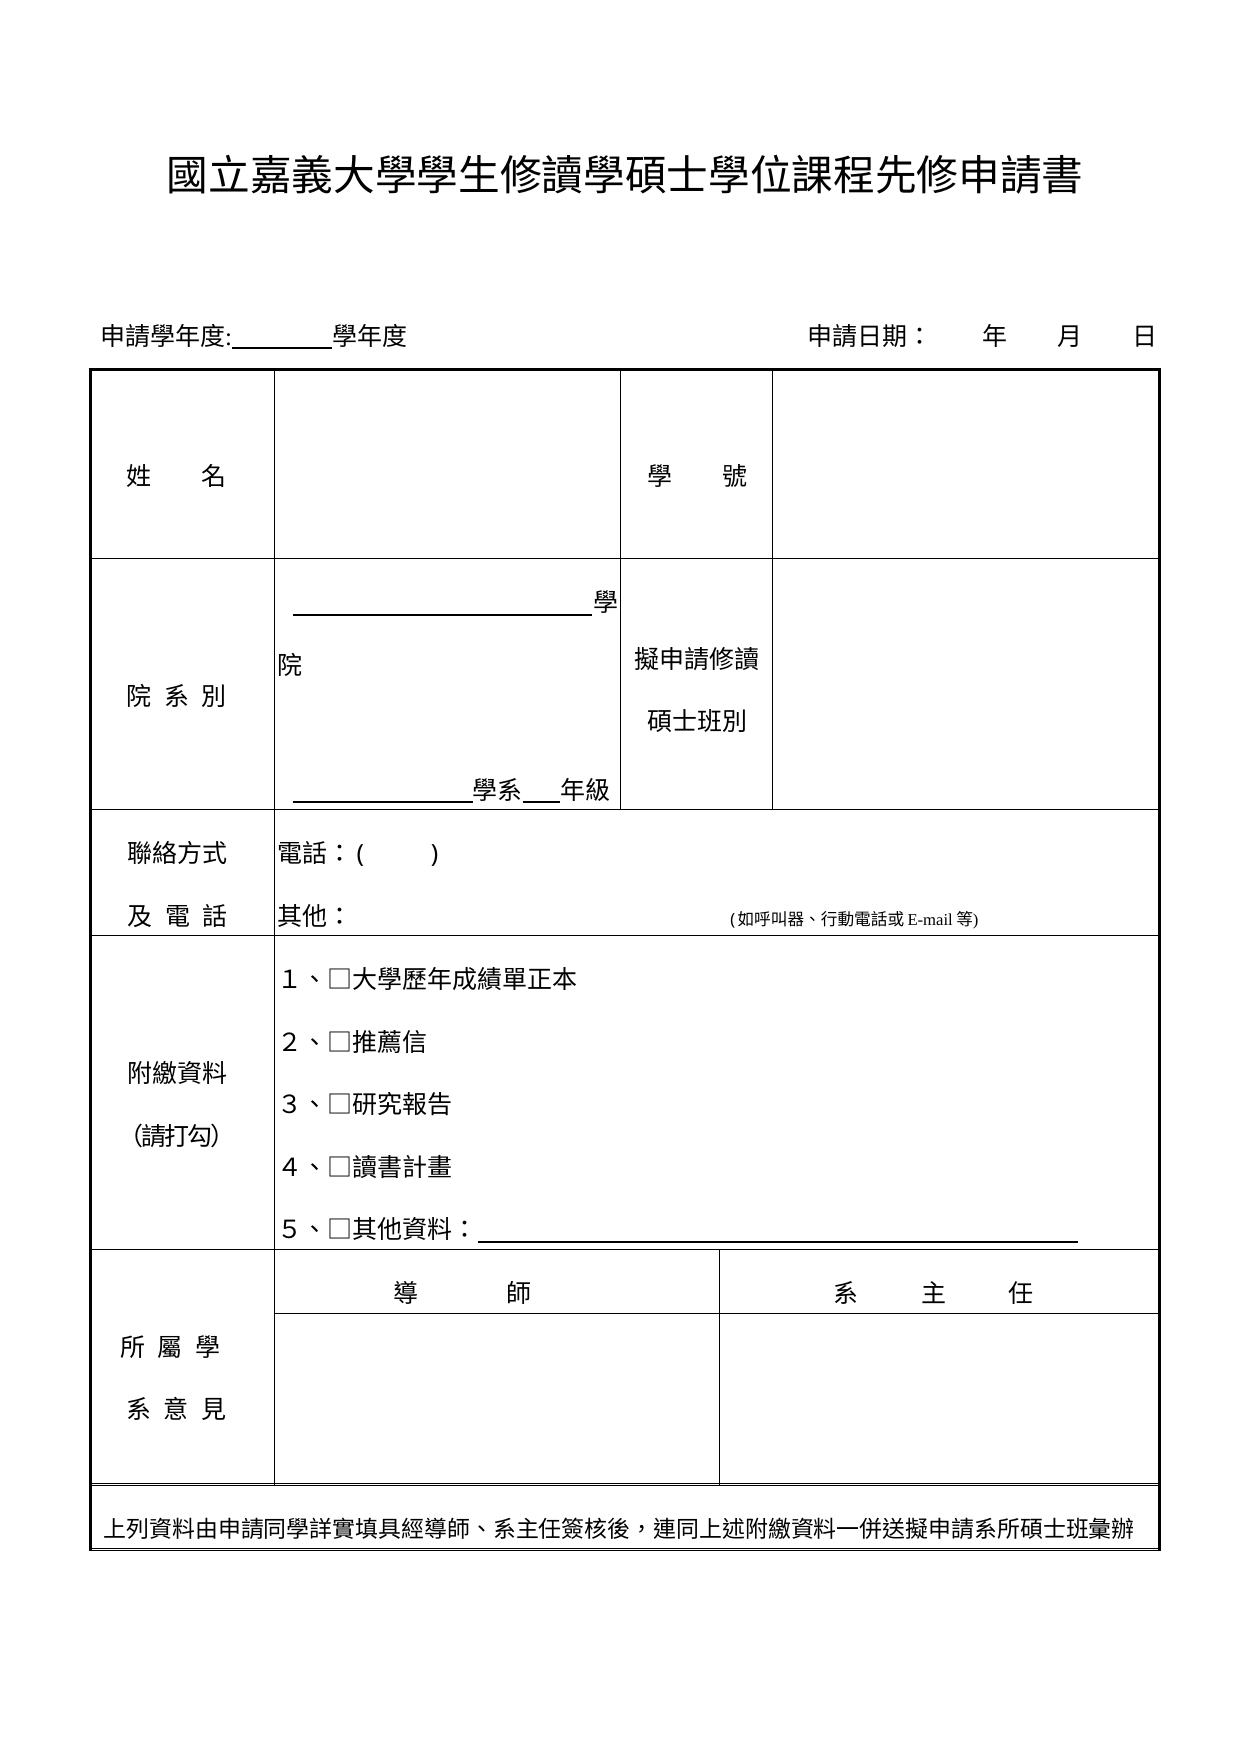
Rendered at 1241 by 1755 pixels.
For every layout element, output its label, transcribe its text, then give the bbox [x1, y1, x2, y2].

table_cell 學院 學系 年級 [275, 559, 620, 809]
table_cell 院 系 別 [92, 559, 274, 809]
table_header [275, 371, 620, 558]
table_cell [625, 1314, 719, 1482]
table_cell 上列資料由申請同學詳實填具經導師、系主任簽核後，連同上述附繳資料一併送擬申請系所碩士班彙辦 [92, 1486, 1158, 1548]
table_header 學 號 [621, 371, 772, 558]
table_header 姓 名 [92, 371, 274, 558]
table_cell 系 主 任 [720, 1250, 1158, 1312]
table_cell 附繳資料 （請打勾） [92, 936, 274, 1249]
table_cell [773, 559, 1158, 809]
table_cell [720, 1314, 1158, 1482]
table_cell 擬申請修讀碩士班別 [621, 559, 772, 809]
text 申請學年度: 學年度 申請日期： 年 月 日 [75, 293, 1162, 355]
table_cell 導 師 [275, 1250, 625, 1312]
table_cell 電話：( ) 其他： (如呼叫器、行動電話或E-mail等) [275, 810, 1158, 935]
table_cell １、□大學歷年成績單正本 ２、□推薦信 ３、□研究報告 ４、□讀書計畫 ５、□其他資料： [275, 936, 1158, 1249]
text 國立嘉義大學學生修讀學碩士學位課程先修申請書 [75, 130, 1175, 193]
table_cell 聯絡方式 及 電 話 [92, 810, 274, 935]
table_cell [275, 1314, 625, 1482]
table_cell [625, 1250, 719, 1312]
table_header [773, 371, 1158, 558]
table_cell 所 屬 學 系 意 見 [92, 1250, 274, 1482]
